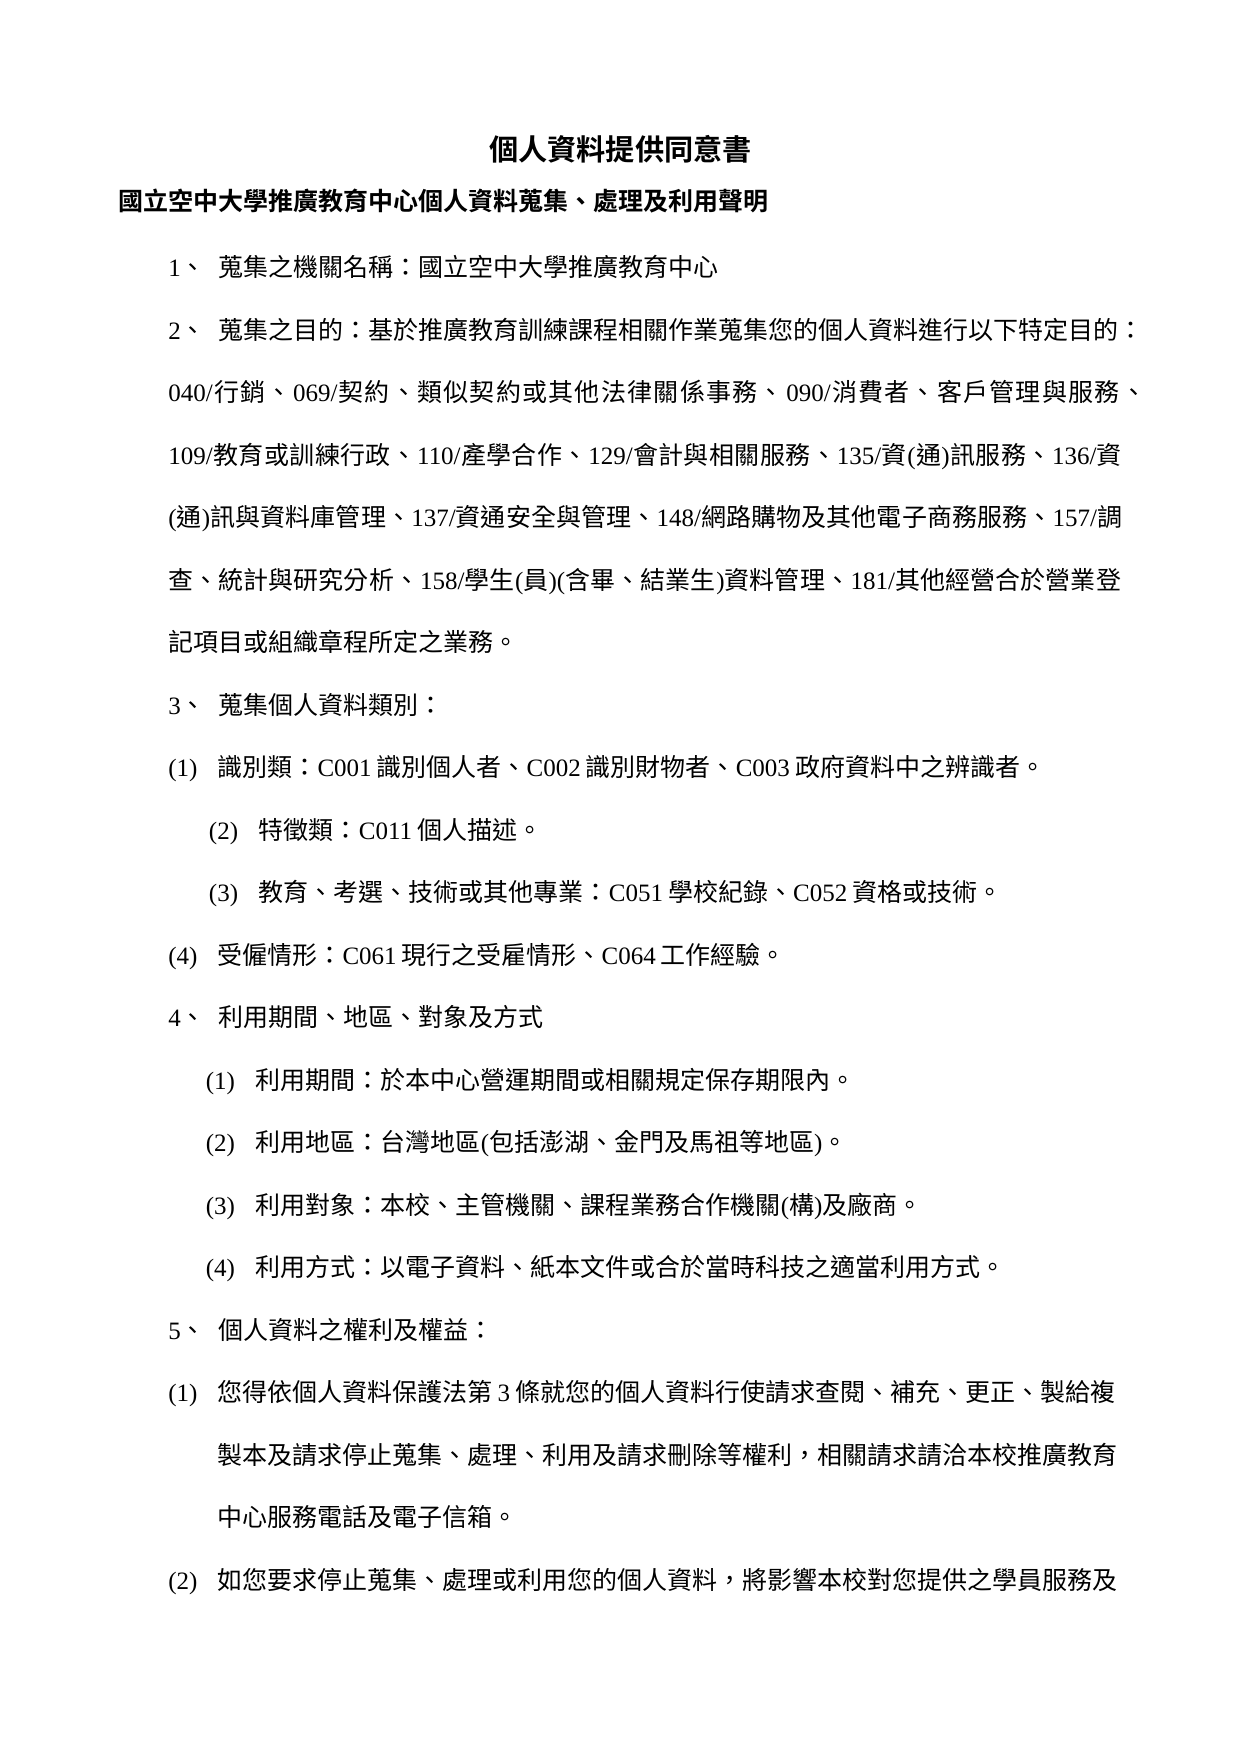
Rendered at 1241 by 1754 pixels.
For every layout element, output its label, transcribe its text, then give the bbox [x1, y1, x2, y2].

list 利用對象：本校、主管機關、課程業務合作機關(構)及廠商。 [206, 1162, 1122, 1224]
list 利用地區：台灣地區(包括澎湖、金門及馬祖等地區)。 [206, 1099, 1122, 1162]
list 教育、考選、技術或其他專業：C051學校紀錄、C052資格或技術。 [209, 849, 1122, 912]
list 特徵類：C011個人描述。 [209, 787, 1122, 849]
list 如您要求停止蒐集、處理或利用您的個人資料，將影響本校對您提供之學員服務及 [168, 1537, 1122, 1599]
list 蒐集個人資料類別： [168, 662, 1122, 724]
list 受僱情形：C061現行之受雇情形、C064工作經驗。 [168, 912, 1122, 974]
text 040/行銷、069/契約、類似契約或其他法律關係事務、090/消費者、客戶管理與服務、109/教育或訓練行政、110/產學合作、129/會計與相關服務、135/資(通)訊服務、136/資(通)訊與資料庫管理、137/資通安全與管理、148/網路購物及其他電子商務服務、157/調查、統計與研究分析、158/學生(員)(含畢、結業生)資料管理、181/其他經營合於營業登記項目或組織章程所定之業務。 [168, 349, 1122, 662]
list 個人資料之權利及權益： [168, 1287, 1122, 1349]
text 國立空中大學推廣教育中心個人資料蒐集、處理及利用聲明 [118, 182, 1122, 218]
list 蒐集之機關名稱：國立空中大學推廣教育中心 [168, 224, 1122, 287]
list 蒐集之目的：基於推廣教育訓練課程相關作業蒐集您的個人資料進行以下特定目的： [168, 287, 1122, 349]
list 利用期間：於本中心營運期間或相關規定保存期限內。 [206, 1037, 1122, 1099]
list 識別類：C001識別個人者、C002識別財物者、C003政府資料中之辨識者。 [168, 724, 1122, 787]
list 利用方式：以電子資料、紙本文件或合於當時科技之適當利用方式。 [206, 1224, 1122, 1287]
list 您得依個人資料保護法第3條就您的個人資料行使請求查閱、補充、更正、製給複製本及請求停止蒐集、處理、利用及請求刪除等權利，相關請求請洽本校推廣教育中心服務電話及電子信箱。 [168, 1349, 1122, 1537]
text 個人資料提供同意書 [118, 127, 1122, 169]
list 利用期間、地區、對象及方式 [168, 974, 1122, 1037]
